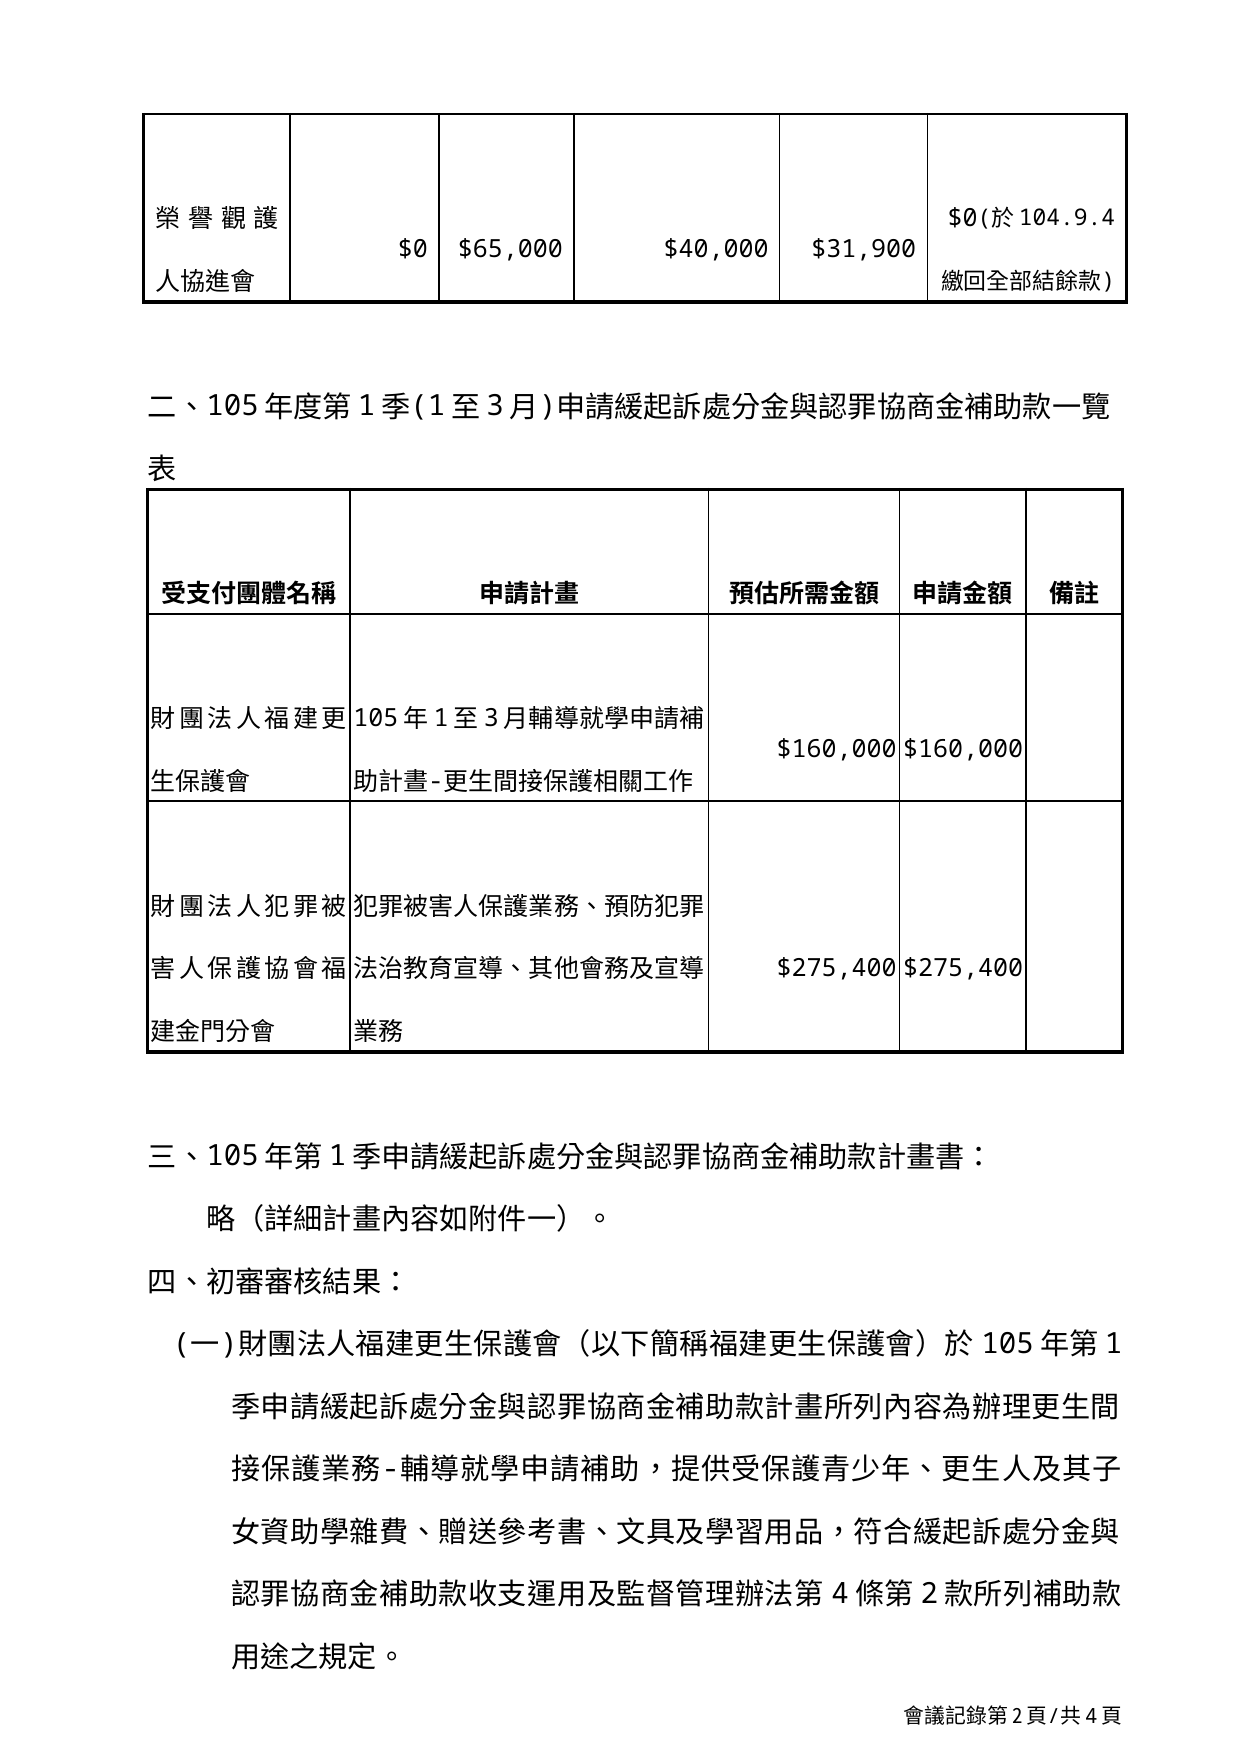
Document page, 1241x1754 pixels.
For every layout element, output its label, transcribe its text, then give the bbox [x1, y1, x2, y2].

table_cell $65,000 [440, 115, 573, 300]
text 略（詳細計畫內容如附件一）。 [148, 1175, 1122, 1238]
table_cell 榮譽觀護人協進會 [145, 115, 289, 300]
table_cell $0 [291, 115, 438, 300]
table_cell 105年1至3月輔導就學申請補助計晝-更生間接保護相關工作 [351, 615, 708, 800]
table_header 申請計畫 [351, 491, 708, 613]
table_cell $160,000 [900, 615, 1025, 800]
table_header 申請金額 [900, 491, 1025, 613]
text 二、105年度第1季(1至3月)申請緩起訴處分金與認罪協商金補助款一覽表 [148, 363, 1122, 488]
table_cell 犯罪被害人保護業務、預防犯罪法治教育宣導、其他會務及宣導業務 [351, 802, 708, 1050]
table_header 備註 [1027, 491, 1121, 613]
table_cell $31,900 [780, 115, 927, 300]
table_cell $275,400 [709, 802, 899, 1050]
table_cell $40,000 [575, 115, 779, 300]
table_cell 財團法人福建更生保護會 [149, 615, 349, 800]
table_header 受支付團體名稱 [149, 491, 349, 613]
table_cell [1027, 802, 1121, 1050]
text 三、105年第1季申請緩起訴處分金與認罪協商金補助款計畫書： [148, 1113, 1122, 1175]
table_cell $160,000 [709, 615, 899, 800]
table_header 預估所需金額 [709, 491, 899, 613]
text (一)財團法人福建更生保護會（以下簡稱福建更生保護會）於105年第1季申請緩起訴處分金與認罪協商金補助款計畫所列內容為辦理更生間接保護業務-輔導就學申請補助，提供受保護青少年、更生人及其子女資助學雜費、贈送參考書、文具及學習用品，符合緩起訴處分金與認罪協商金補助款收支運用及監督管理辦法第4條第2款所列補助款用途之規定。 [173, 1300, 1122, 1675]
table_cell $275,400 [900, 802, 1025, 1050]
table_cell $0(於104.9.4繳回全部結餘款) [928, 115, 1125, 300]
table_cell [1027, 615, 1121, 800]
text 四、初審審核結果： [148, 1238, 1122, 1300]
table_cell 財團法人犯罪被害人保護協會福建金門分會 [149, 802, 349, 1050]
